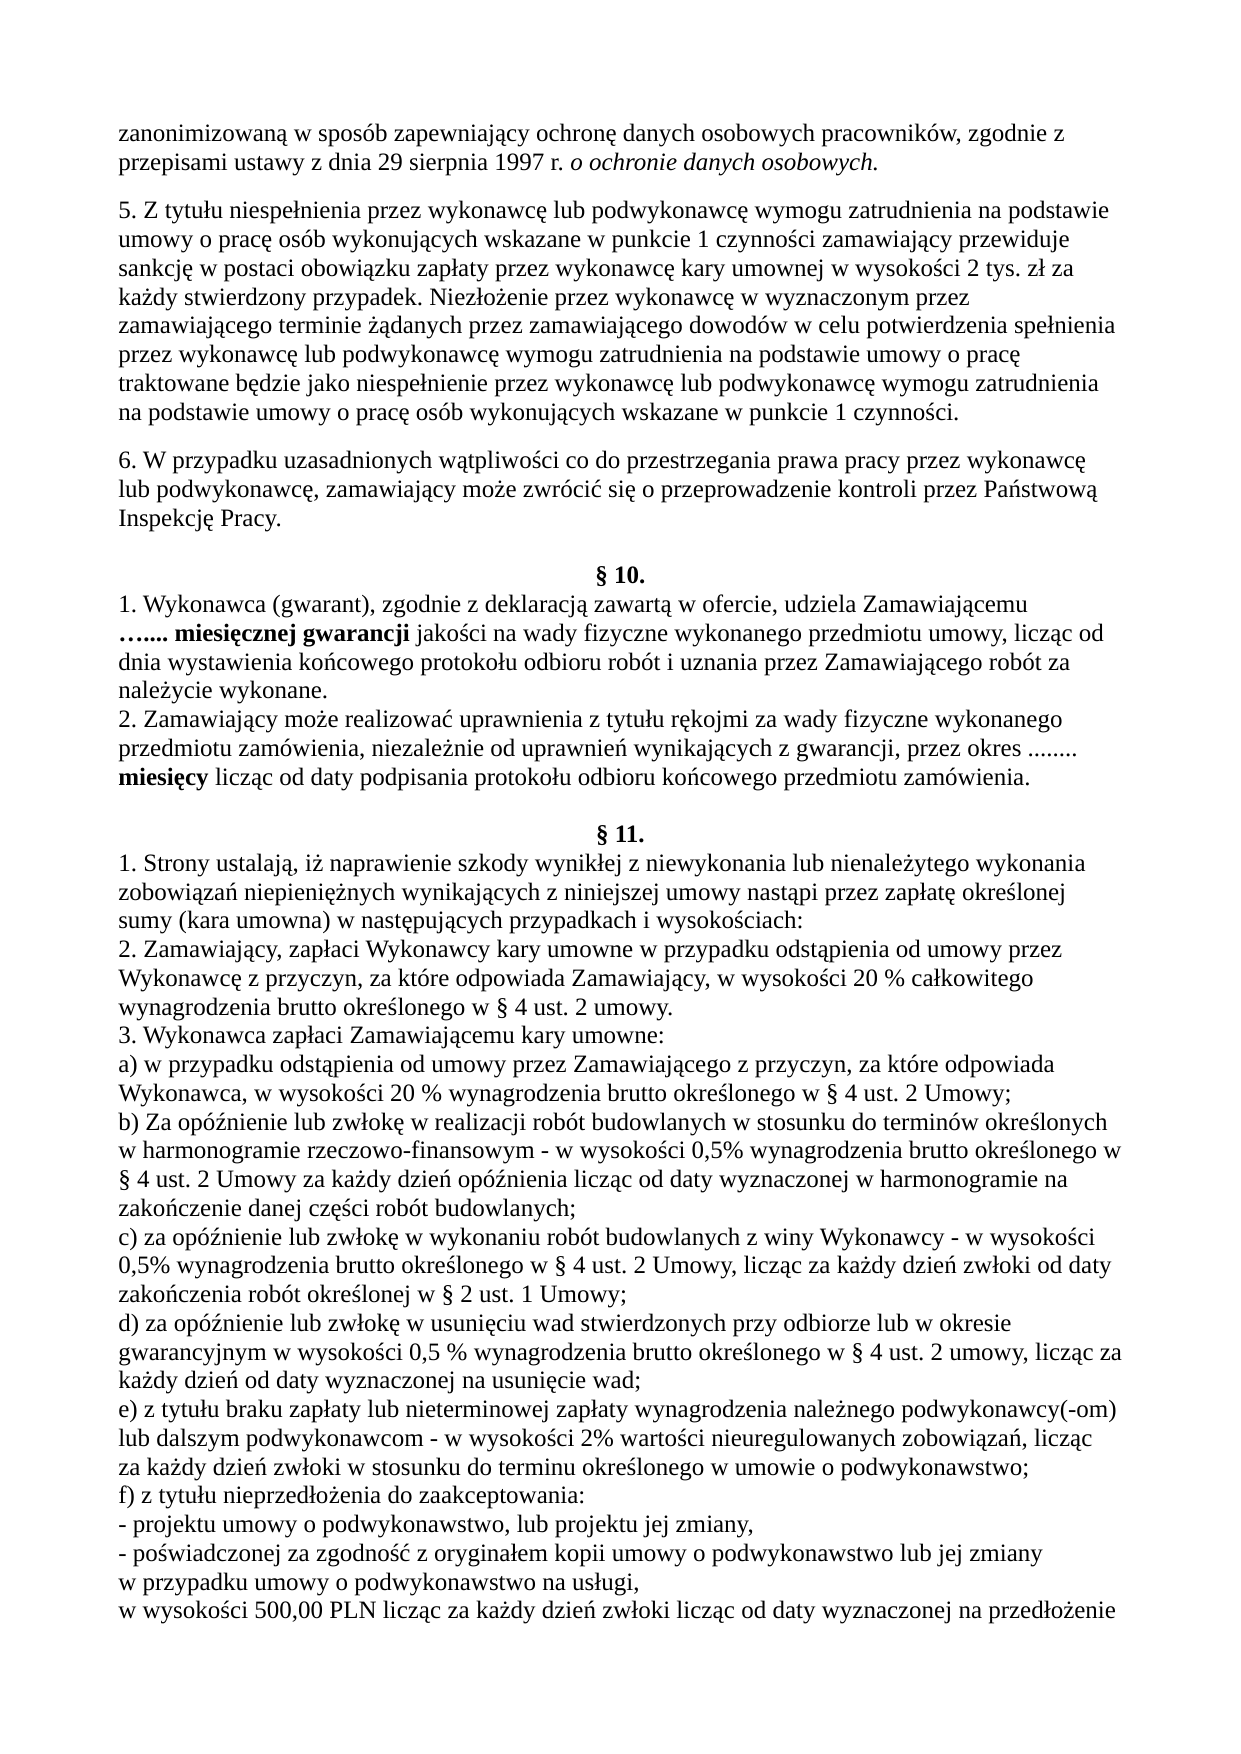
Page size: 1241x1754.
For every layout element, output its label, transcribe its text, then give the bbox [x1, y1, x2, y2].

text w wysokości 500,00 PLN licząc za każdy dzień zwłoki licząc od daty wyznaczonej na przedłożenie [118, 1595, 1122, 1624]
text e) z tytułu braku zapłaty lub nieterminowej zapłaty wynagrodzenia należnego podwykonawcy(-om) [118, 1394, 1122, 1423]
text ….... miesięcznej gwarancji jakości na wady fizyczne wykonanego przedmiotu umowy, licząc od dnia wystawienia końcowego protokołu odbioru robót i uznania przez Zamawiającego robót za należycie wykonane. [118, 618, 1122, 704]
text lub dalszym podwykonawcom - w wysokości 2% wartości nieuregulowanych zobowiązań, licząc [118, 1423, 1122, 1452]
text 6. W przypadku uzasadnionych wątpliwości co do przestrzegania prawa pracy przez wykonawcę lub podwykonawcę, zamawiający może zwrócić się o przeprowadzenie kontroli przez Państwową Inspekcję Pracy. [118, 445, 1122, 532]
text 2. Zamawiający może realizować uprawnienia z tytułu rękojmi za wady fizyczne wykonanego przedmiotu zamówienia, niezależnie od uprawnień wynikających z gwarancji, przez okres ........ miesięcy licząc od daty podpisania protokołu odbioru końcowego przedmiotu zamówienia. [118, 704, 1122, 790]
text Wykonawca, w wysokości 20 % wynagrodzenia brutto określonego w § 4 ust. 2 Umowy; [118, 1078, 1122, 1107]
text 5. Z tytułu niespełnienia przez wykonawcę lub podwykonawcę wymogu zatrudnienia na podstawie umowy o pracę osób wykonujących wskazane w punkcie 1 czynności zamawiający przewiduje sankcję w postaci obowiązku zapłaty przez wykonawcę kary umownej w wysokości 2 tys. zł za każdy stwierdzony przypadek. Niezłożenie przez wykonawcę w wyznaczonym przez zamawiającego terminie żądanych przez zamawiającego dowodów w celu potwierdzenia spełnienia przez wykonawcę lub podwykonawcę wymogu zatrudnienia na podstawie umowy o pracę traktowane będzie jako niespełnienie przez wykonawcę lub podwykonawcę wymogu zatrudnienia na podstawie umowy o pracę osób wykonujących wskazane w punkcie 1 czynności. [118, 196, 1122, 426]
text d) za opóźnienie lub zwłokę w usunięciu wad stwierdzonych przy odbiorze lub w okresie gwarancyjnym w wysokości 0,5 % wynagrodzenia brutto określonego w § 4 ust. 2 umowy, licząc za każdy dzień od daty wyznaczonej na usunięcie wad; [118, 1308, 1122, 1394]
text - poświadczonej za zgodność z oryginałem kopii umowy o podwykonawstwo lub jej zmiany [118, 1538, 1122, 1567]
text w przypadku umowy o podwykonawstwo na usługi, [118, 1567, 1122, 1595]
text 2. Zamawiający, zapłaci Wykonawcy kary umowne w przypadku odstąpienia od umowy przez Wykonawcę z przyczyn, za które odpowiada Zamawiający, w wysokości 20 % całkowitego wynagrodzenia brutto określonego w § 4 ust. 2 umowy. [118, 934, 1122, 1020]
text a) w przypadku odstąpienia od umowy przez Zamawiającego z przyczyn, za które odpowiada [118, 1049, 1122, 1078]
text f) z tytułu nieprzedłożenia do zaakceptowania: [118, 1480, 1122, 1509]
text c) za opóźnienie lub zwłokę w wykonaniu robót budowlanych z winy Wykonawcy - w wysokości 0,5% wynagrodzenia brutto określonego w § 4 ust. 2 Umowy, licząc za każdy dzień zwłoki od daty zakończenia robót określonej w § 2 ust. 1 Umowy; [118, 1222, 1122, 1308]
text zanonimizowaną w sposób zapewniający ochronę danych osobowych pracowników, zgodnie z przepisami ustawy z dnia 29 sierpnia 1997 r. o ochronie danych osobowych. [118, 118, 1122, 176]
text 1. Strony ustalają, iż naprawienie szkody wynikłej z niewykonania lub nienależytego wykonania zobowiązań niepieniężnych wynikających z niniejszej umowy nastąpi przez zapłatę określonej sumy (kara umowna) w następujących przypadkach i wysokościach: [118, 848, 1122, 934]
text za każdy dzień zwłoki w stosunku do terminu określonego w umowie o podwykonawstwo; [118, 1452, 1122, 1480]
text 1. Wykonawca (gwarant), zgodnie z deklaracją zawartą w ofercie, udziela Zamawiającemu [118, 589, 1122, 618]
text b) Za opóźnienie lub zwłokę w realizacji robót budowlanych w stosunku do terminów określonych w harmonogramie rzeczowo-finansowym - w wysokości 0,5% wynagrodzenia brutto określonego w § 4 ust. 2 Umowy za każdy dzień opóźnienia licząc od daty wyznaczonej w harmonogramie na zakończenie danej części robót budowlanych; [118, 1107, 1122, 1222]
text 3. Wykonawca zapłaci Zamawiającemu kary umowne: [118, 1020, 1122, 1049]
text - projektu umowy o podwykonawstwo, lub projektu jej zmiany, [118, 1509, 1122, 1538]
text § 10. [118, 560, 1122, 589]
text § 11. [118, 819, 1122, 848]
